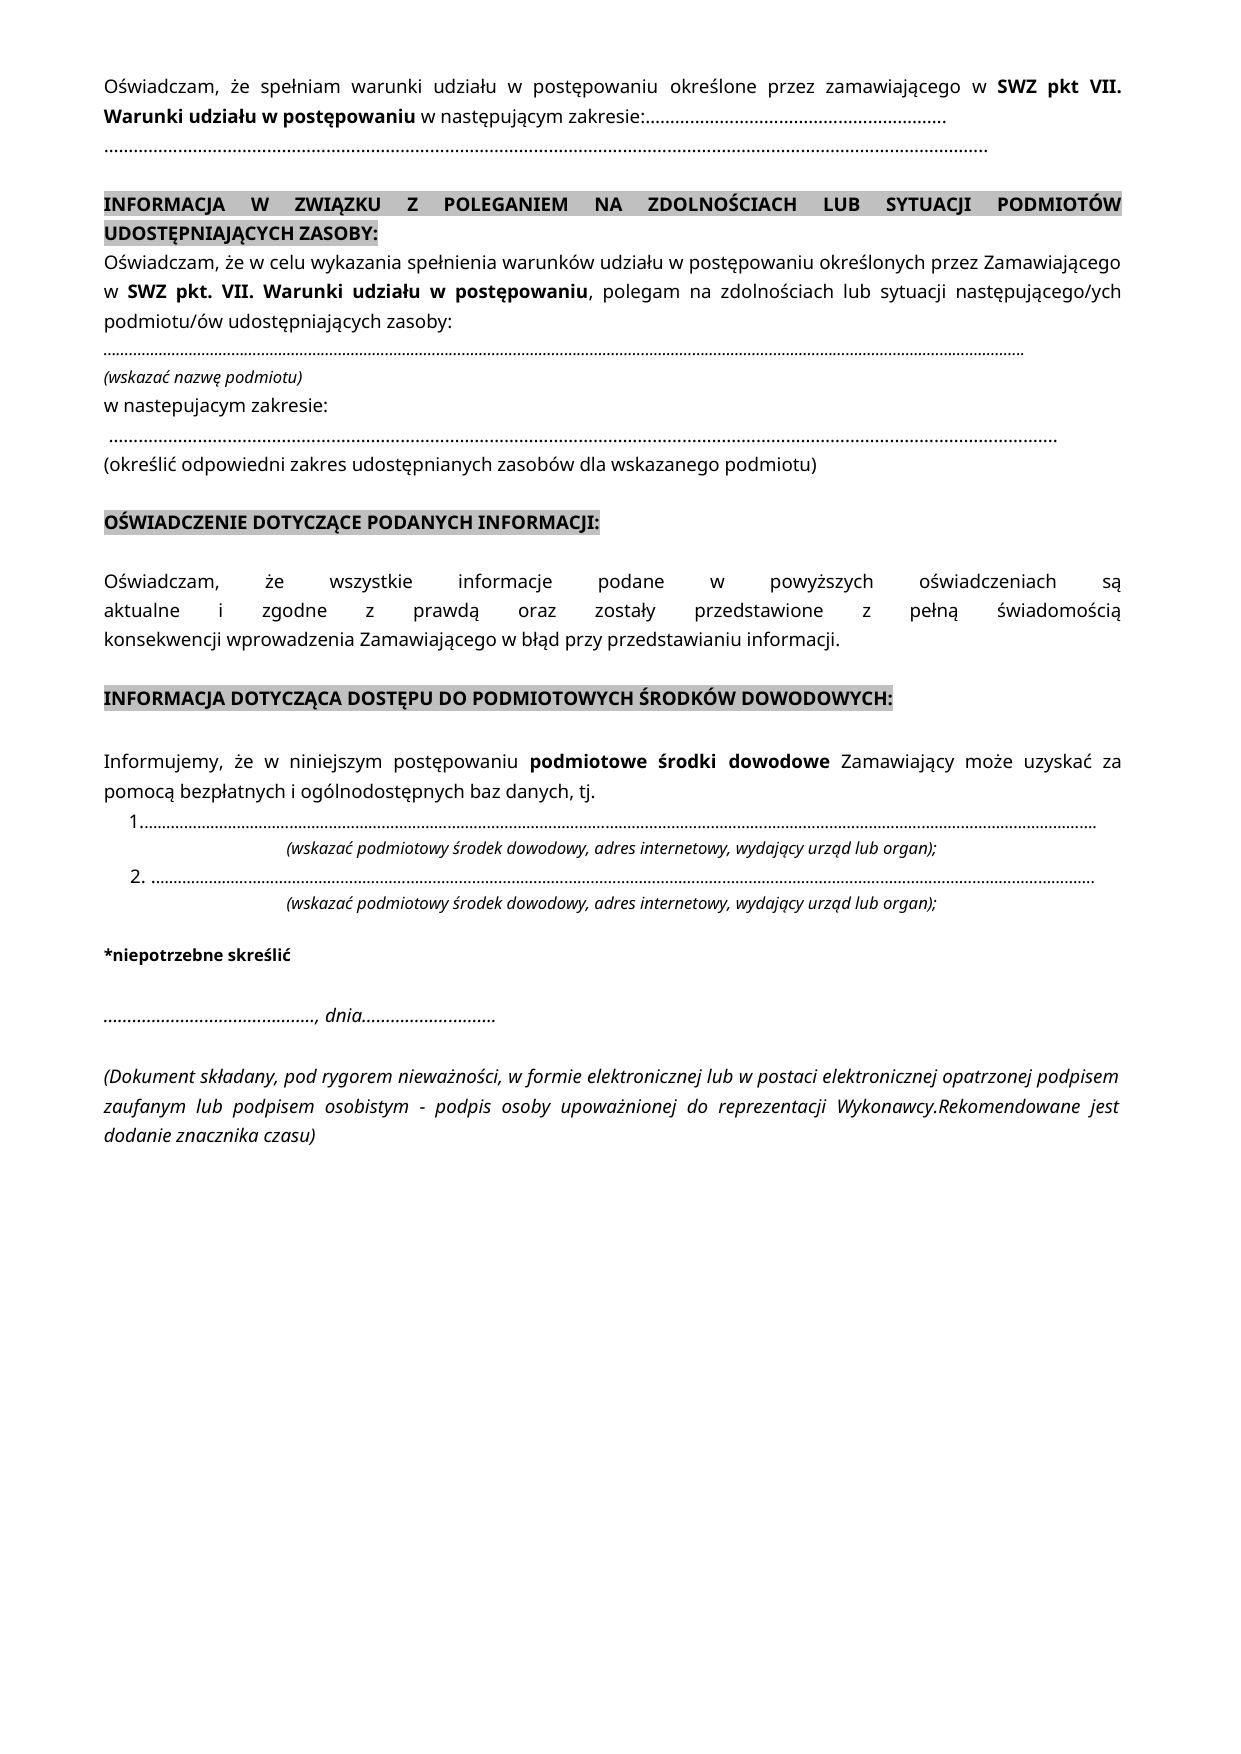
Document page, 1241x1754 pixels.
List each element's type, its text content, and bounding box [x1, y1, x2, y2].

text …………………………………………………………………………………………………………………………………………………………….. [103, 132, 1122, 158]
text (Dokument składany, pod rygorem nieważności, w formie elektronicznej lub w postaci elektronicznej opatrzonej podpisem zaufanym lub podpisem osobistym - podpis osoby upoważnionej do reprezentacji Wykonawcy.Rekomendowane jest dodanie znacznika czasu) [103, 1064, 1122, 1148]
text Oświadczam, że wszystkie informacje podane w powyższych oświadczeniach są aktualne i zgodne z prawdą oraz zostały przedstawione z pełną świadomością konsekwencji wprowadzenia Zamawiającego w błąd przy przedstawianiu informacji. [103, 568, 1122, 652]
text 2. .……………………………………………………………………………………………………………………………………………………………………………………………. (wskazać podmiotowy środek dowodowy, adres internetowy, wydający urząd lub organ); [103, 863, 1122, 914]
text (wskazać nazwę podmiotu) [103, 363, 1122, 389]
text OŚWIADCZENIE DOTYCZĄCE PODANYCH INFORMACJI: [103, 510, 1122, 535]
text INFORMACJA DOTYCZĄCA DOSTĘPU DO PODMIOTOWYCH ŚRODKÓW DOWODOWYCH: [103, 685, 1122, 711]
text Informujemy, że w niniejszym postępowaniu podmiotowe środki dowodowe Zamawiający może uzyskać za pomocą bezpłatnych i ogólnodostępnych baz danych, tj. [103, 744, 1122, 804]
text …………………………………………..………………………………………………………………………………………………………………………….... [103, 422, 1122, 447]
text Oświadczam, że spełniam warunki udziału w postępowaniu określone przez zamawiającego w SWZ pkt VII. Warunki udziału w postępowaniu w następującym zakresie:……………………………………………………. [103, 74, 1122, 129]
text w nastepujacym zakresie: [103, 393, 1122, 418]
text ………………………………………………………………………………………………………………………………………………………………….………………………….. [103, 337, 1122, 360]
text *niepotrzebne skreślić [103, 944, 1122, 967]
text 1.………………………………………………………………………………………………………………………………………………………………………………………………. (wskazać podmiotowy środek dowodowy, adres internetowy, wydający urząd lub organ); [103, 808, 1122, 860]
text (określić odpowiedni zakres udostępnianych zasobów dla wskazanego podmiotu) [103, 451, 1122, 477]
text …………………………………….., dnia………………………. [103, 1002, 1122, 1028]
text Oświadczam, że w celu wykazania spełnienia warunków udziału w postępowaniu określonych przez Zamawiającego w SWZ pkt. VII. Warunki udziału w postępowaniu, polegam na zdolnościach lub sytuacji następującego/ych podmiotu/ów udostępniających zasoby: [103, 249, 1122, 333]
text INFORMACJA W ZWIĄZKU Z POLEGANIEM NA ZDOLNOŚCIACH LUB SYTUACJI PODMIOTÓW UDOSTĘPNIAJĄCYCH ZASOBY: [103, 191, 1122, 246]
